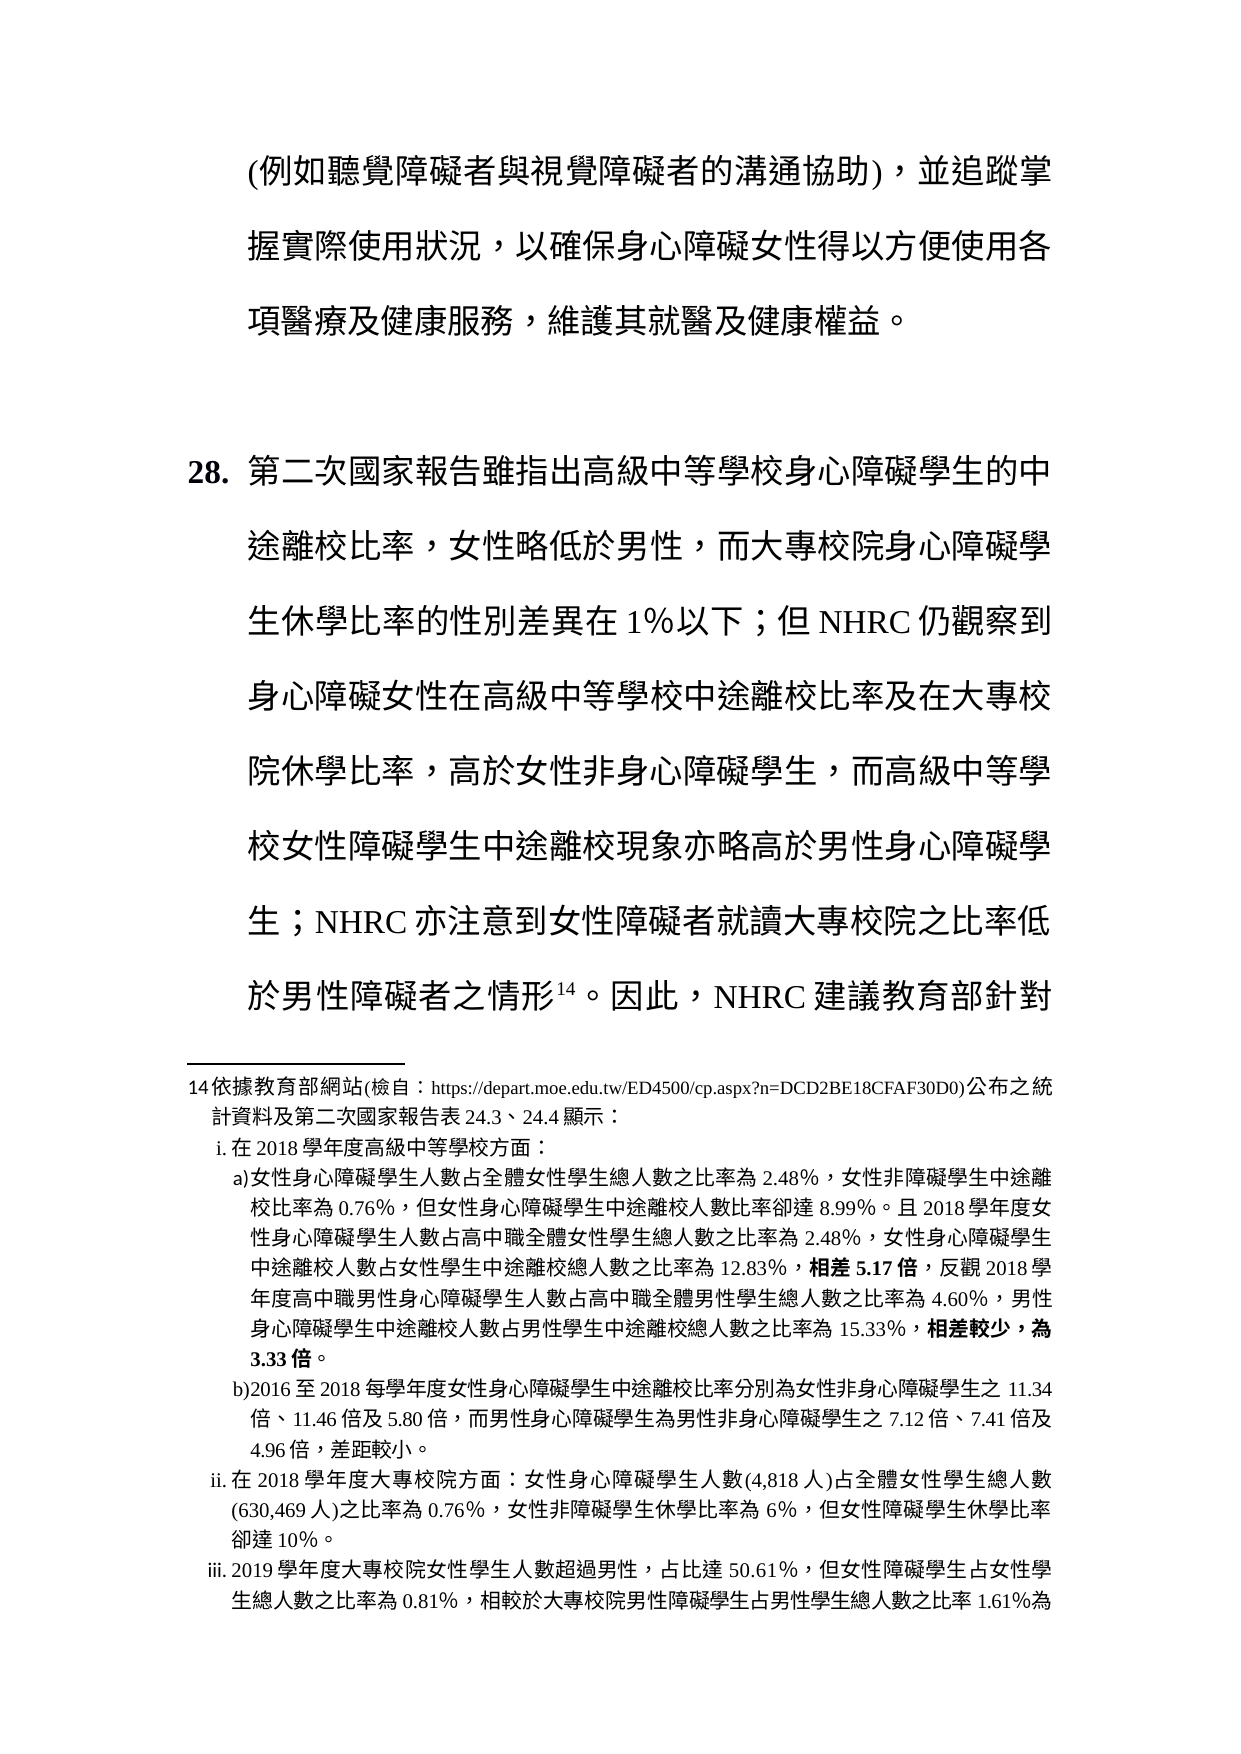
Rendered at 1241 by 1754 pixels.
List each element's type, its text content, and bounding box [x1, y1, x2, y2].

list 第二次國家報告雖指出高級中等學校身心障礙學生的中途離校比率，女性略低於男性，而大專校院身心障礙學生休學比率的性別差異在1％以下；但NHRC仍觀察到身心障礙女性在高級中等學校中途離校比率及在大專校院休學比率，高於女性非身心障礙學生，而高級中等學校女性障礙學生中途離校現象亦略高於男性身心障礙學生；NHRC亦注意到女性障礙者就讀大專校院之比率低於男性障礙者之情形。因此，NHRC建議教育部針對身心障礙女性就學狀況及處境，進行深入的調查研究，瞭解箇中原因及其面臨的就學障礙，據以提出解決對策。 [187, 431, 1053, 1031]
list 2016至2018每學年度女性身心障礙學生中途離校比率分別為女性非身心障礙學生之11.34倍、11.46倍及5.80倍，而男性身心障礙學生為男性非身心障礙學生之7.12倍、7.41倍及4.96倍，差距較小。 [233, 1372, 1053, 1463]
list NHRC認為目前醫療院所設施設備的無障礙仍顯不足，相關衛教及女性成人健康檢查通知亦欠缺易讀版、通譯，不僅造成身心障礙婦女使用醫療服務資源有所不便與困難，以致就醫與健康遭到排除或耽誤，甚至讓其在生育及預防性檢查中遭遇困難及危險。因此，NHRC建議主管機關從「看見」身心障礙女性的處境與需求著手，並訂定具體目標與期程計畫，積極盤點及督導各醫療院所確實提供身心障礙女性可使用的相關設備及支持服務(例如聽覺障礙者與視覺障礙者的溝通協助)，並追蹤掌握實際使用狀況，以確保身心障礙女性得以方便使用各項醫療及健康服務，維護其就醫及健康權益。 [187, 131, 1053, 356]
list 在2018學年度高級中等學校方面： [227, 1131, 1053, 1161]
list 依據教育部網站(檢自：https://depart.moe.edu.tw/ED4500/cp.aspx?n=DCD2BE18CFAF30D0)公布之統計資料及第二次國家報告表24.3、24.4顯示： [187, 1070, 1053, 1131]
list 女性身心障礙學生人數占全體女性學生總人數之比率為2.48％，女性非障礙學生中途離校比率為0.76％，但女性身心障礙學生中途離校人數比率卻達8.99％。且2018學年度女性身心障礙學生人數占高中職全體女性學生總人數之比率為2.48％，女性身心障礙學生中途離校人數占女性學生中途離校總人數之比率為12.83％，相差5.17倍，反觀2018學年度高中職男性身心障礙學生人數占高中職全體男性學生總人數之比率為4.60％，男性身心障礙學生中途離校人數占男性學生中途離校總人數之比率為15.33％，相差較少，為3.33倍。 [233, 1161, 1053, 1372]
list 2019學年度大專校院女性學生人數超過男性，占比達50.61％，但女性障礙學生占女性學生總人數之比率為0.81％，相較於大專校院男性障礙學生占男性學生總人數之比率1.61％為 [227, 1554, 1053, 1614]
list 在2018學年度大專校院方面：女性身心障礙學生人數(4,818人)占全體女性學生總人數(630,469人)之比率為0.76％，女性非障礙學生休學比率為6％，但女性障礙學生休學比率卻達10％。 [227, 1463, 1053, 1554]
